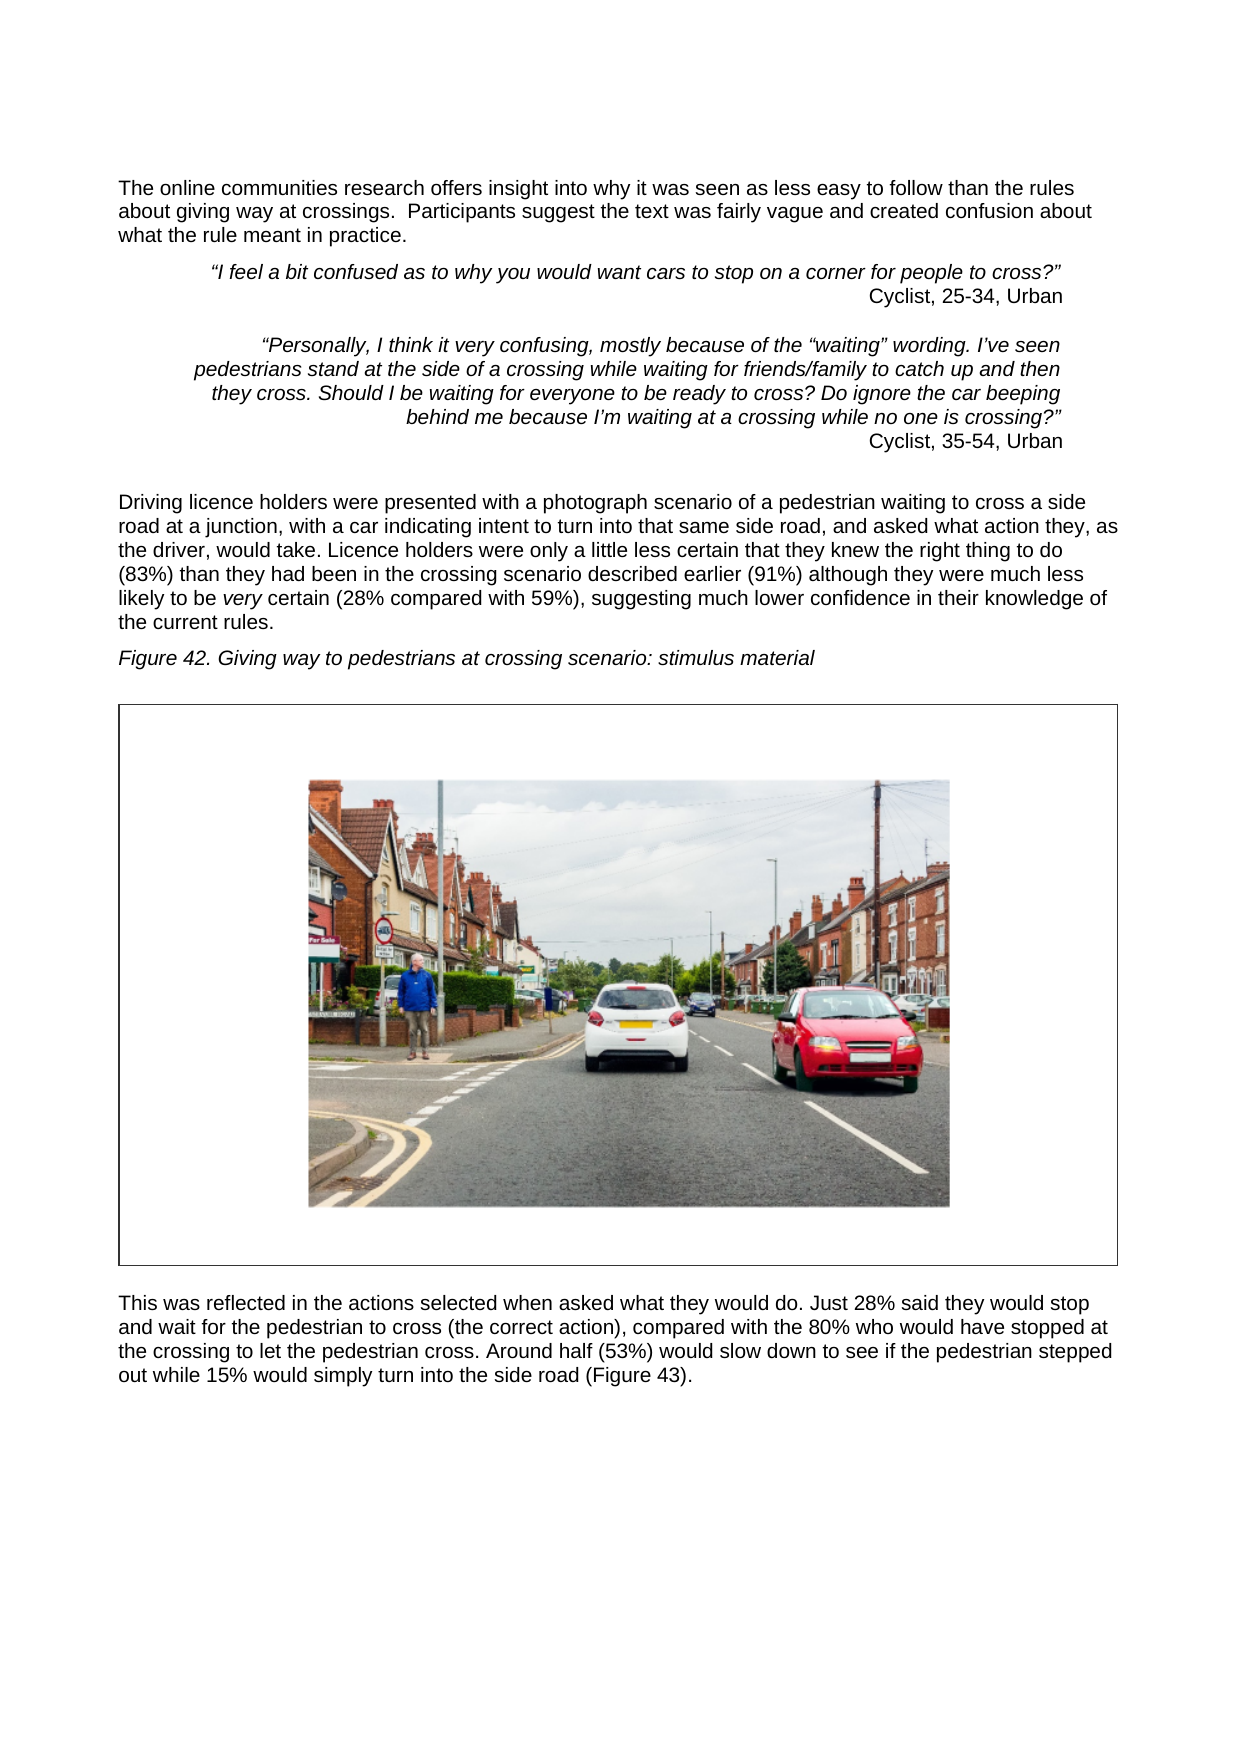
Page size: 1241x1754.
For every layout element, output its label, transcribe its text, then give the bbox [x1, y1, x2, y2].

text This was reflected in the actions selected when asked what they would do. Just 28% said they would stop and wait for the pedestrian to cross (the correct action), compared with the 80% who would have stopped at the crossing to let the pedestrian cross. Around half (53%) would slow down to see if the pedestrian stepped out while 15% would simply turn into the side road (Figure 43). [118, 1291, 1122, 1387]
text “I feel a bit confused as to why you would want cars to stop on a corner for people to cross?” [177, 260, 1063, 284]
text Driving licence holders were presented with a photograph scenario of a pedestrian waiting to cross a side road at a junction, with a car indicating intent to turn into that same side road, and asked what action they, as the driver, would take. Licence holders were only a little less certain that they knew the right thing to do (83%) than they had been in the crossing scenario described earlier (91%) although they were much less likely to be very certain (28% compared with 59%), suggesting much lower confidence in their knowledge of the current rules. [118, 490, 1122, 634]
text Figure 42. Giving way to pedestrians at crossing scenario: stimulus material [118, 646, 1122, 670]
text “Personally, I think it very confusing, mostly because of the “waiting” wording. I’ve seen pedestrians stand at the side of a crossing while waiting for friends/family to catch up and then they cross. Should I be waiting for everyone to be ready to cross? Do ignore the car beeping behind me because I’m waiting at a crossing while no one is crossing?” [177, 333, 1063, 428]
text Cyclist, 25-34, Urban [177, 284, 1063, 308]
text The online communities research offers insight into why it was seen as less easy to follow than the rules about giving way at crossings. Participants suggest the text was fairly vague and created confusion about what the rule meant in practice. [118, 175, 1122, 247]
text Cyclist, 35-54, Urban [177, 428, 1063, 452]
